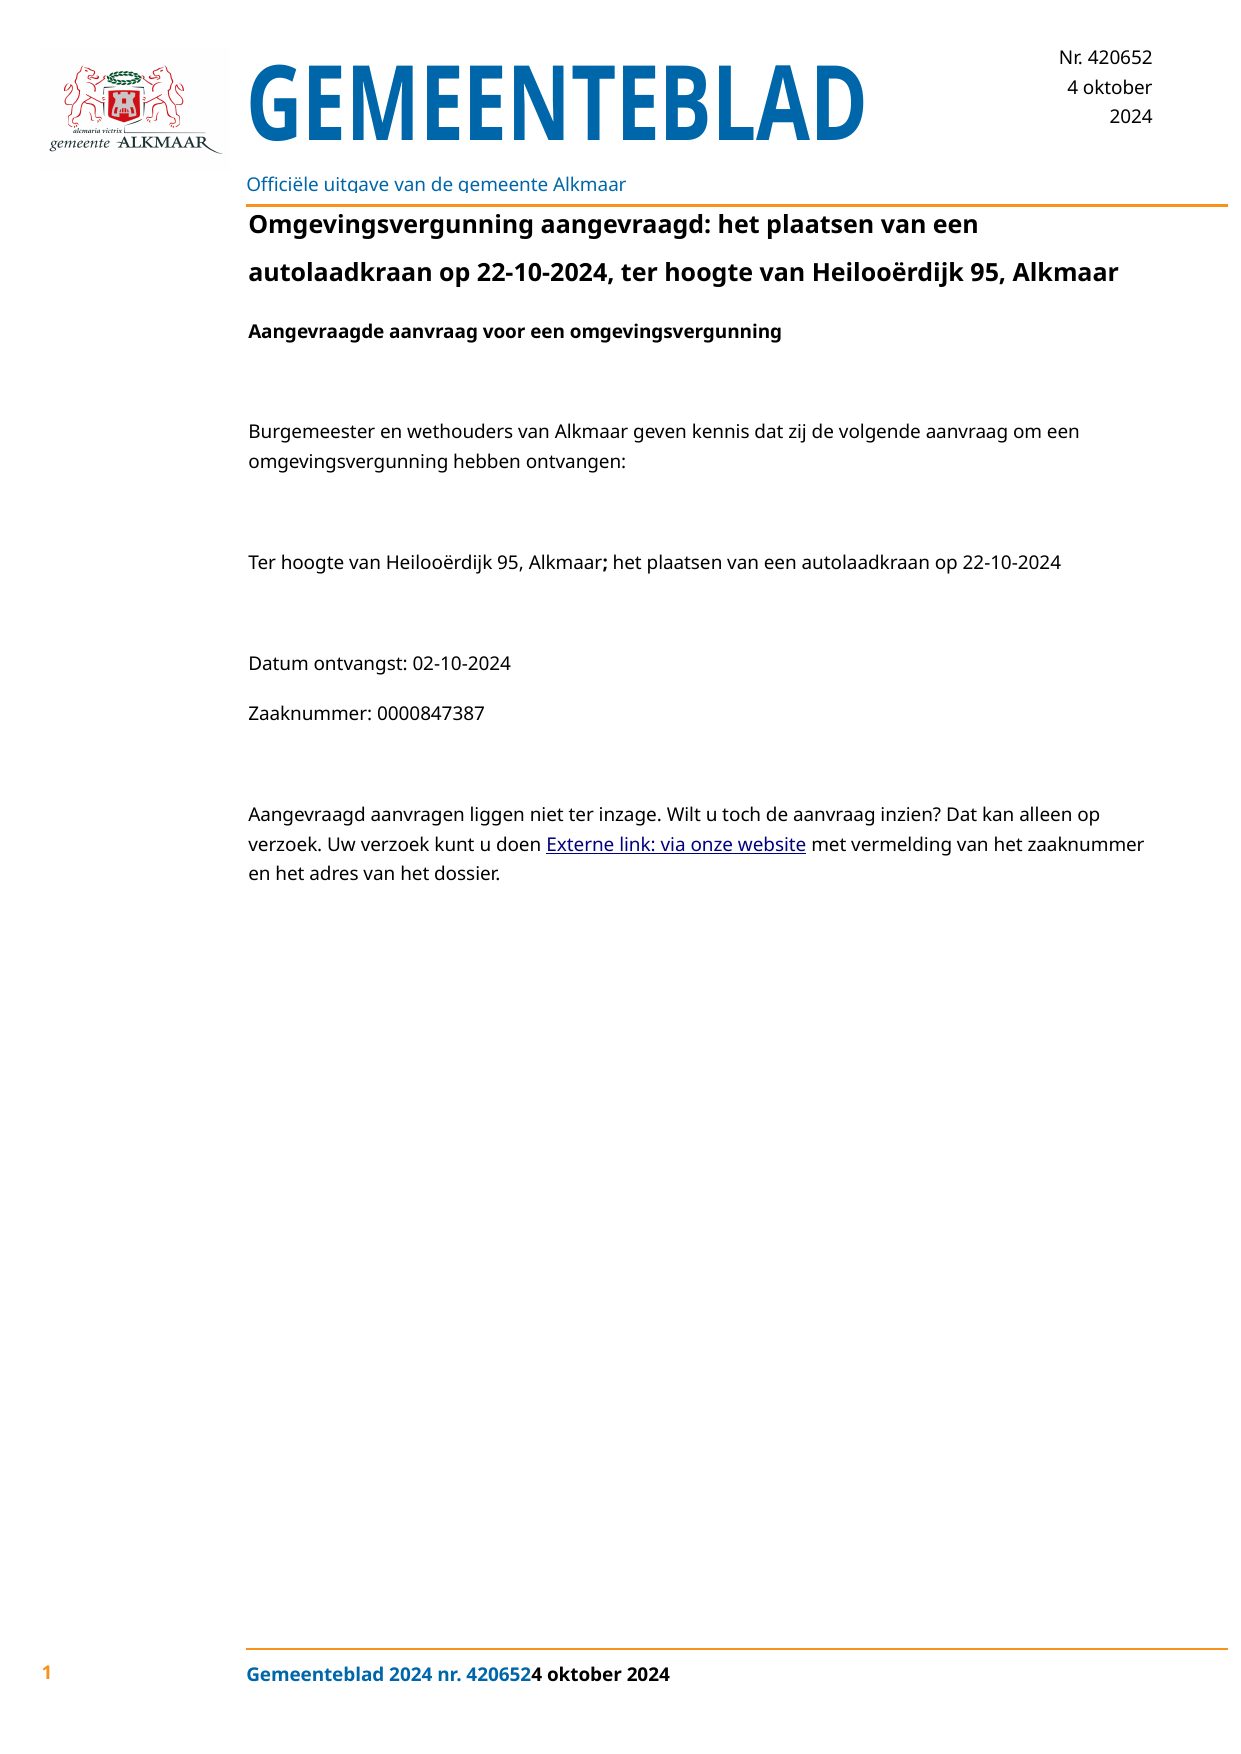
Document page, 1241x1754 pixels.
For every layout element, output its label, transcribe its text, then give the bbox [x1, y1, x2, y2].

text Zaaknummer: 0000847387 [248, 700, 1152, 726]
text Ter hoogte van Heilooërdijk 95, Alkmaar; het plaatsen van een autolaadkraan op 22-10-2024 [248, 549, 1152, 575]
text Burgemeester en wethouders van Alkmaar geven kennis dat zij de volgende aanvraag om een omgevingsvergunning hebben ontvangen: [248, 419, 1152, 474]
picture [41, 47, 231, 172]
text Datum ontvangst: 02-10-2024 [248, 650, 1152, 676]
text Aangevraagde aanvraag voor een omgevingsvergunning [248, 318, 1152, 344]
text Aangevraagd aanvragen liggen niet ter inzage. Wilt u toch de aanvraag inzien? Dat kan alleen op verzoek. Uw verzoek kunt u doen Externe link: via onze website met vermelding van het zaaknummer en het adres van het dossier. [248, 801, 1152, 886]
text Omgevingsvergunning aangevraagd: het plaatsen van een autolaadkraan op 22-10-2024, ter hoogte van Heilooërdijk 95, Alkmaar [248, 207, 1152, 288]
